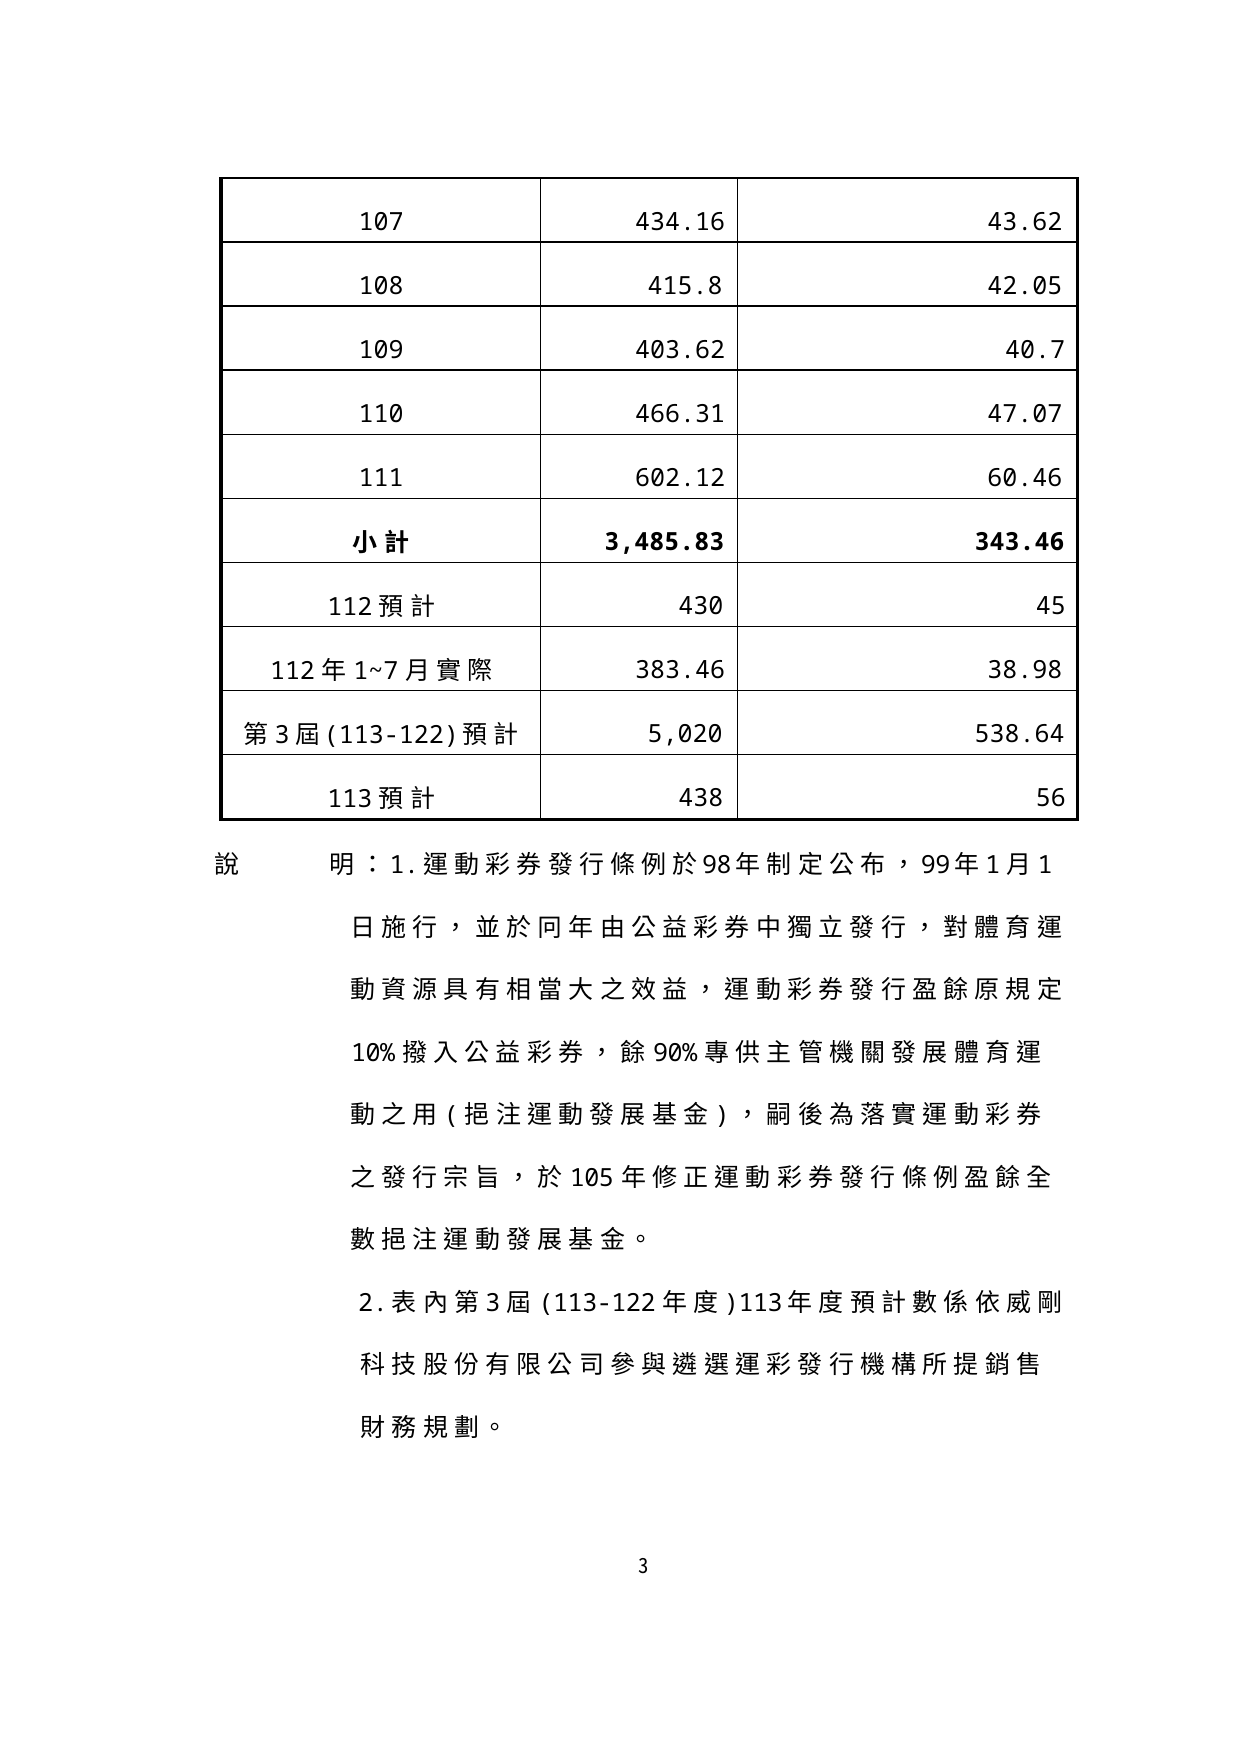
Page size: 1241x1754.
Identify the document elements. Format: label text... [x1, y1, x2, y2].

table_cell 415.8 [541, 243, 737, 305]
table_cell 438 [541, 755, 737, 818]
table_cell 40.7 [738, 307, 1076, 369]
table_cell 434.16 [541, 179, 737, 241]
table_cell 小計 [223, 499, 540, 562]
table_cell 112年1~7月實際 [223, 627, 540, 690]
table_cell 47.07 [738, 371, 1076, 433]
table_cell 383.46 [541, 627, 737, 690]
table_cell 3,485.83 [541, 499, 737, 562]
table_cell 42.05 [738, 243, 1076, 305]
table_cell 43.62 [738, 179, 1076, 241]
table_cell 466.31 [541, 371, 737, 433]
table_cell 60.46 [738, 435, 1076, 497]
text 2.表內第3屆(113-122年度)113年度預計數係依威剛科技股份有限公司參與遴選運彩發行機構所提銷售財務規劃。 [210, 1258, 1066, 1446]
table_cell 430 [541, 563, 737, 626]
table_cell 109 [223, 307, 540, 369]
table_cell 111 [223, 435, 540, 497]
table_cell 112預計 [223, 563, 540, 626]
table_cell 108 [223, 243, 540, 305]
table_cell 602.12 [541, 435, 737, 497]
table_cell 113預計 [223, 755, 540, 818]
table_cell 107 [223, 179, 540, 241]
table_cell 38.98 [738, 627, 1076, 690]
table_cell 56 [738, 755, 1076, 818]
table_cell 110 [223, 371, 540, 433]
table_cell 第3屆(113-122)預計 [223, 691, 540, 754]
table_cell 403.62 [541, 307, 737, 369]
table_cell 5,020 [541, 691, 737, 754]
table_cell 538.64 [738, 691, 1076, 754]
table_cell 343.46 [738, 499, 1076, 562]
text 說 明：1.運動彩券發行條例於98年制定公布，99年1月1日施行，並於冋年由公益彩券中獨立發行，對體育運動資源具有相當大之效益，運動彩券發行盈餘原規定10%撥入公益彩券，餘90%專供主管機關發展體育運動之用(挹注運動發展基金)，嗣後為落實運動彩券之發行宗旨，於105年修正運動彩券發行條例盈餘全數挹注運動發展基金。 [210, 821, 1066, 1258]
table_cell 45 [738, 563, 1076, 626]
